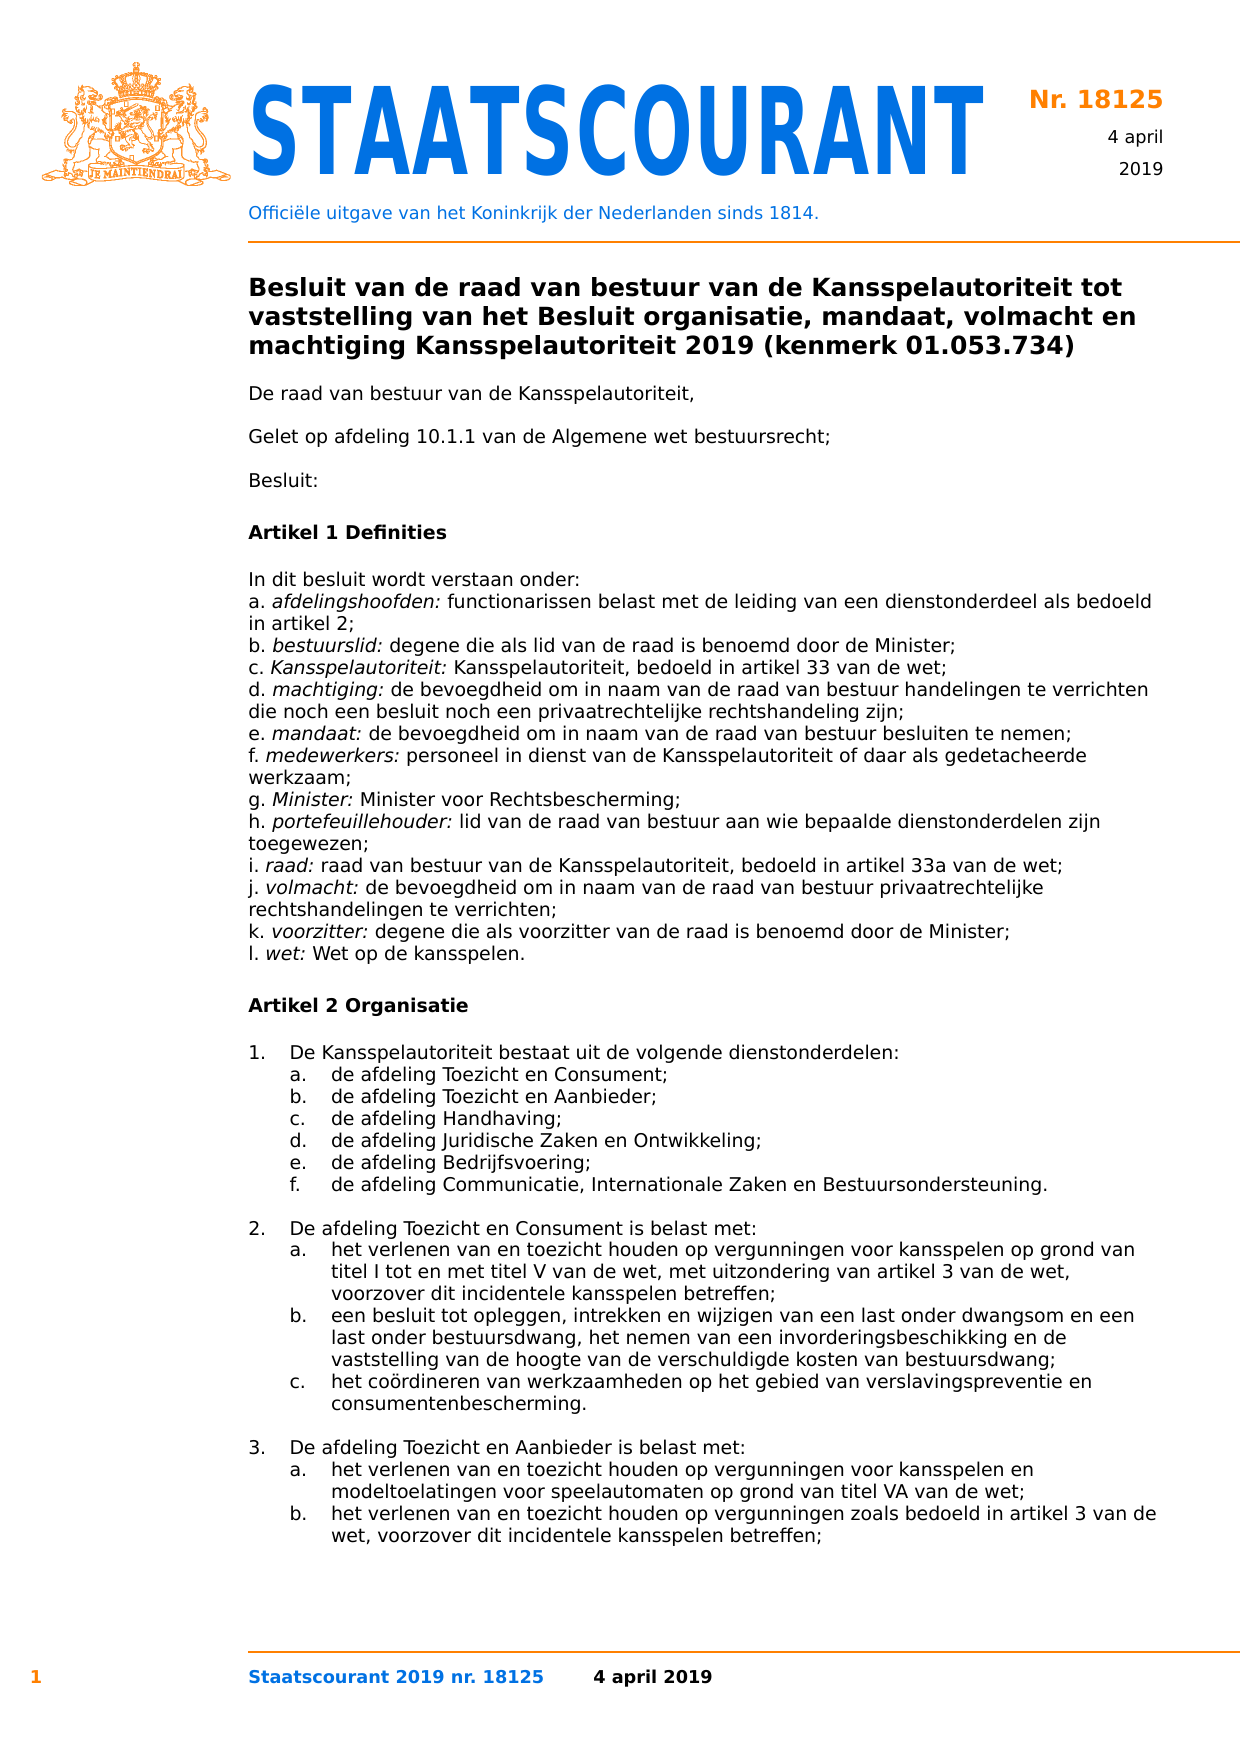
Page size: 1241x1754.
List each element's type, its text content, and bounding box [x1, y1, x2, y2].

text c. het coördineren van werkzaamheden op het gebied van verslavingspreventie en consumentenbescherming. [289, 1371, 1163, 1415]
picture [41, 62, 231, 186]
text e. mandaat: de bevoegdheid om in naam van de raad van bestuur besluiten te nemen; [248, 723, 1163, 745]
text 1. De Kansspelautoriteit bestaat uit de volgende dienstonderdelen: [248, 1042, 1163, 1064]
table_header STAATSCOURANT [248, 62, 998, 203]
text d. machtiging: de bevoegdheid om in naam van de raad van bestuur handelingen te verrichten die noch een besluit noch een privaatrechtelijke rechtshandeling zijn; [248, 679, 1163, 723]
text In dit besluit wordt verstaan onder: [248, 569, 1163, 591]
text 3. De afdeling Toezicht en Aanbieder is belast met: [248, 1437, 1163, 1459]
subtitle Artikel 2 Organisatie [248, 995, 1163, 1017]
table_cell Officiële uitgave van het Koninkrijk der Nederlanden sinds 1814. [248, 203, 1240, 241]
text a. de afdeling Toezicht en Consument; [289, 1064, 1163, 1086]
text g. Minister: Minister voor Rechtsbescherming; [248, 789, 1163, 811]
text b. een besluit tot opleggen, intrekken en wijzigen van een last onder dwangsom en een last onder bestuursdwang, het nemen van een invorderingsbeschikking en de vaststelling van de hoogte van de verschuldigde kosten van bestuursdwang; [289, 1305, 1163, 1371]
table_header Nr. 18125 [998, 62, 1240, 121]
text a. afdelingshoofden: functionarissen belast met de leiding van een dienstonderdeel als bedoeld in artikel 2; [248, 591, 1163, 635]
text a. het verlenen van en toezicht houden op vergunningen voor kansspelen op grond van titel I tot en met titel V van de wet, met uitzondering van artikel 3 van de wet, voorzover dit incidentele kansspelen betreffen; [289, 1239, 1163, 1305]
text k. voorzitter: degene die als voorzitter van de raad is benoemd door de Minister; [248, 921, 1163, 943]
table_cell 4 april [998, 121, 1240, 153]
text j. volmacht: de bevoegdheid om in naam van de raad van bestuur privaatrechtelijke rechtshandelingen te verrichten; [248, 877, 1163, 921]
text h. portefeuillehouder: lid van de raad van bestuur aan wie bepaalde dienstonderdelen zijn toegewezen; [248, 811, 1163, 855]
text d. de afdeling Juridische Zaken en Ontwikkeling; [289, 1129, 1163, 1152]
text f. de afdeling Communicatie, Internationale Zaken en Bestuursondersteuning. [289, 1173, 1163, 1196]
text b. bestuurslid: degene die als lid van de raad is benoemd door de Minister; [248, 635, 1163, 657]
table_header [25, 62, 248, 241]
text De raad van bestuur van de Kansspelautoriteit, [248, 382, 1163, 404]
text b. het verlenen van en toezicht houden op vergunningen zoals bedoeld in artikel 3 van de wet, voorzover dit incidentele kansspelen betreffen; [289, 1503, 1163, 1547]
text e. de afdeling Bedrijfsvoering; [289, 1152, 1163, 1173]
text Gelet op afdeling 10.1.1 van de Algemene wet bestuursrecht; [248, 426, 1163, 448]
text c. Kansspelautoriteit: Kansspelautoriteit, bedoeld in artikel 33 van de wet; [248, 657, 1163, 679]
text 2. De afdeling Toezicht en Consument is belast met: [248, 1217, 1163, 1239]
subtitle Artikel 1 Definities [248, 522, 1163, 544]
text l. wet: Wet op de kansspelen. [248, 943, 1163, 965]
text c. de afdeling Handhaving; [289, 1108, 1163, 1129]
text b. de afdeling Toezicht en Aanbieder; [289, 1086, 1163, 1108]
text f. medewerkers: personeel in dienst van de Kansspelautoriteit of daar als gedetacheerde werkzaam; [248, 745, 1163, 789]
text i. raad: raad van bestuur van de Kansspelautoriteit, bedoeld in artikel 33a van de wet; [248, 855, 1163, 877]
table_cell 2019 [998, 153, 1240, 203]
text Besluit: [248, 470, 1163, 492]
text a. het verlenen van en toezicht houden op vergunningen voor kansspelen en modeltoelatingen voor speelautomaten op grond van titel VA van de wet; [289, 1459, 1163, 1503]
subtitle Besluit van de raad van bestuur van de Kansspelautoriteit tot vaststelling van het Besluit organisatie, mandaat, volmacht en machtiging Kansspelautoriteit 2019 (kenmerk 01.053.734) [248, 273, 1163, 361]
